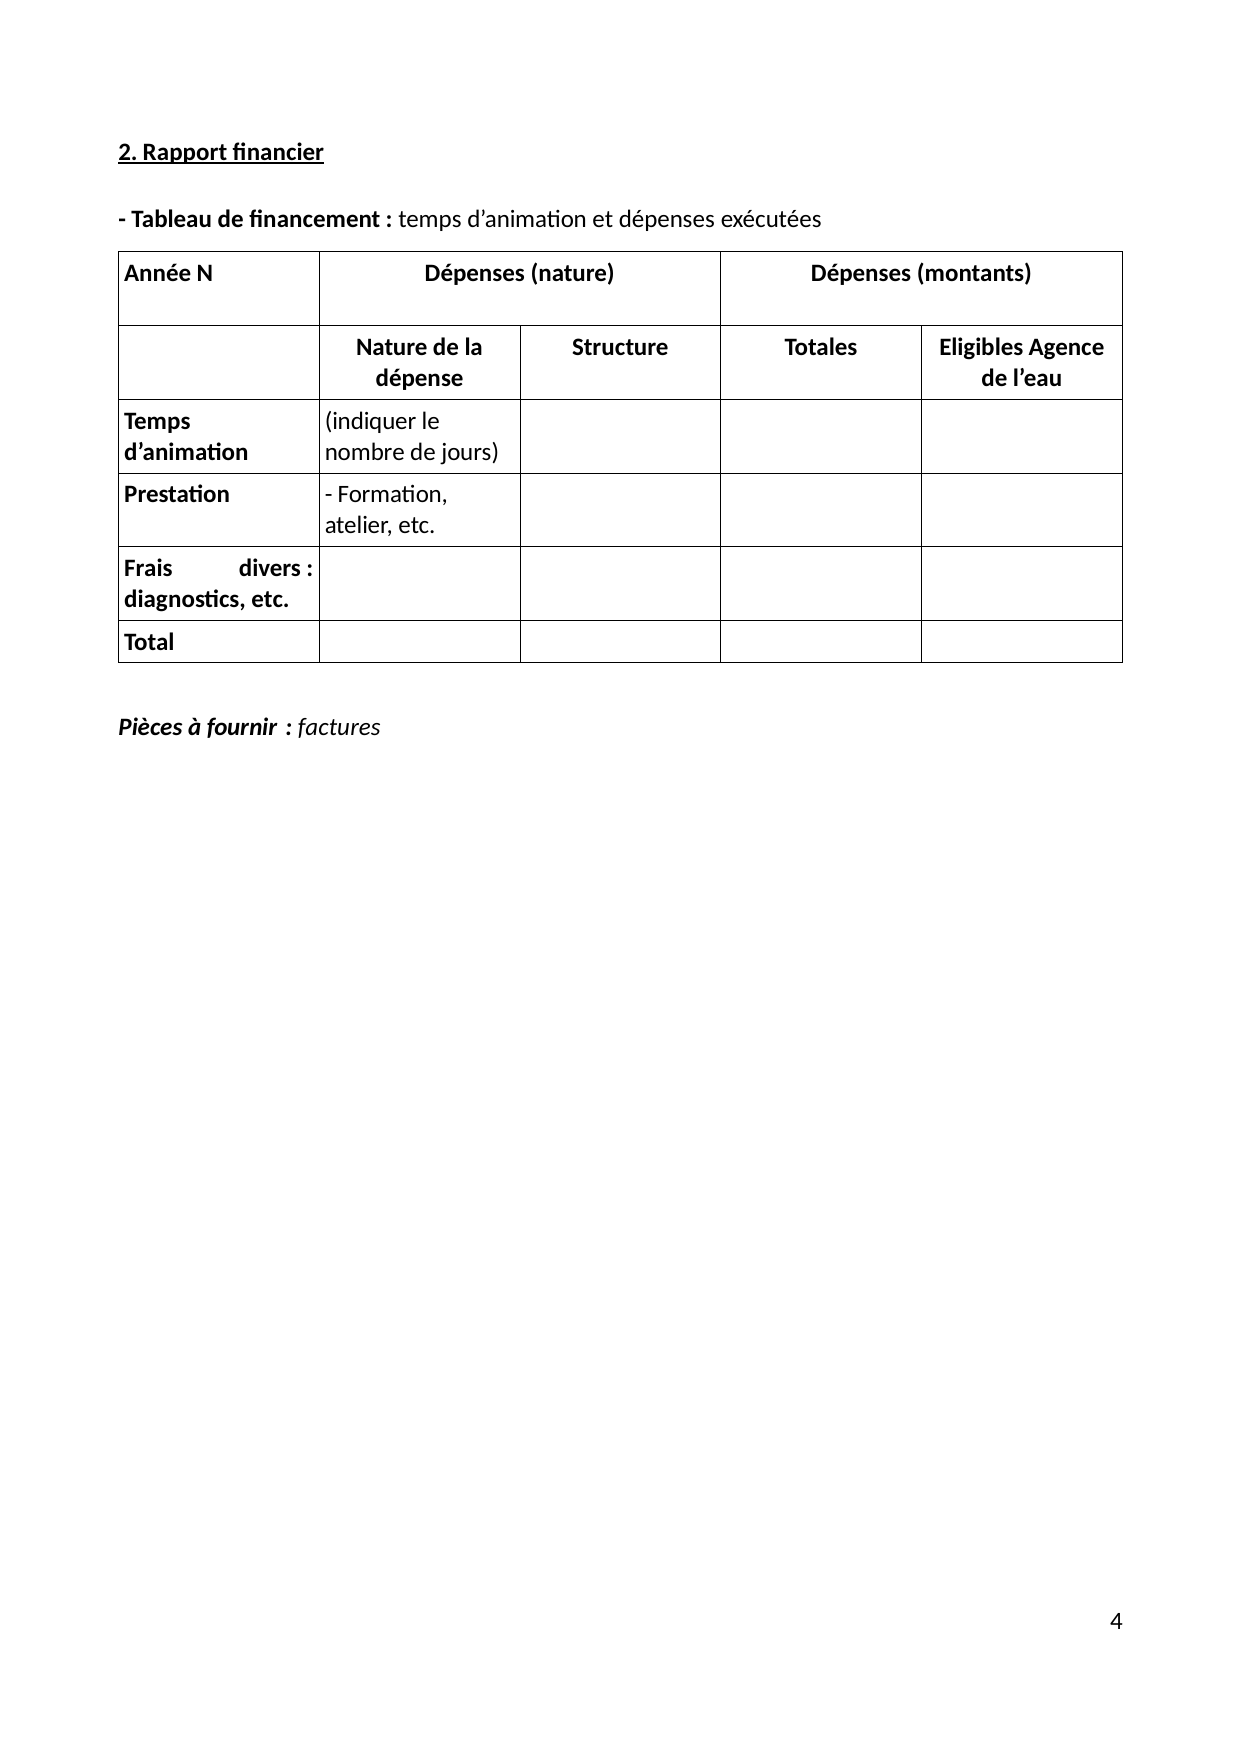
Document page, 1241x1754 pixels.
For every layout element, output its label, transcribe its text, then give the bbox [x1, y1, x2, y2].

table_cell [922, 474, 1122, 546]
table_cell Totales [721, 326, 921, 399]
table_header Dépenses (nature) [320, 252, 720, 325]
text - Tableau de financement : temps d’animation et dépenses exécutées [118, 203, 1122, 234]
text 2. Rapport financier [118, 136, 1122, 167]
table_header Dépenses (montants) [721, 252, 1122, 325]
table_cell [521, 621, 720, 662]
table_cell [721, 474, 921, 546]
table_cell Frais divers : diagnostics, etc. [119, 547, 319, 620]
table_cell Prestation [119, 474, 319, 546]
table_cell [721, 621, 921, 662]
table_cell [320, 621, 520, 662]
table_cell [521, 474, 720, 546]
table_cell [721, 547, 921, 620]
table_cell Temps d’animation [119, 400, 319, 472]
table_cell [721, 400, 921, 472]
table_cell Total [119, 621, 319, 662]
table_cell [119, 326, 319, 399]
table_cell [922, 621, 1122, 662]
text Pièces à fournir : factures [118, 711, 1122, 742]
table_cell [320, 547, 520, 620]
table_cell [521, 547, 720, 620]
table_cell - Formation, atelier, etc. [320, 474, 520, 546]
table_cell [922, 400, 1122, 472]
table_cell (indiquer le nombre de jours) [320, 400, 520, 472]
table_cell Eligibles Agence de l’eau [922, 326, 1122, 399]
table_cell Nature de la dépense [320, 326, 520, 399]
table_header Année N [119, 252, 319, 325]
table_cell [521, 400, 720, 472]
table_cell [922, 547, 1122, 620]
table_cell Structure [521, 326, 720, 399]
